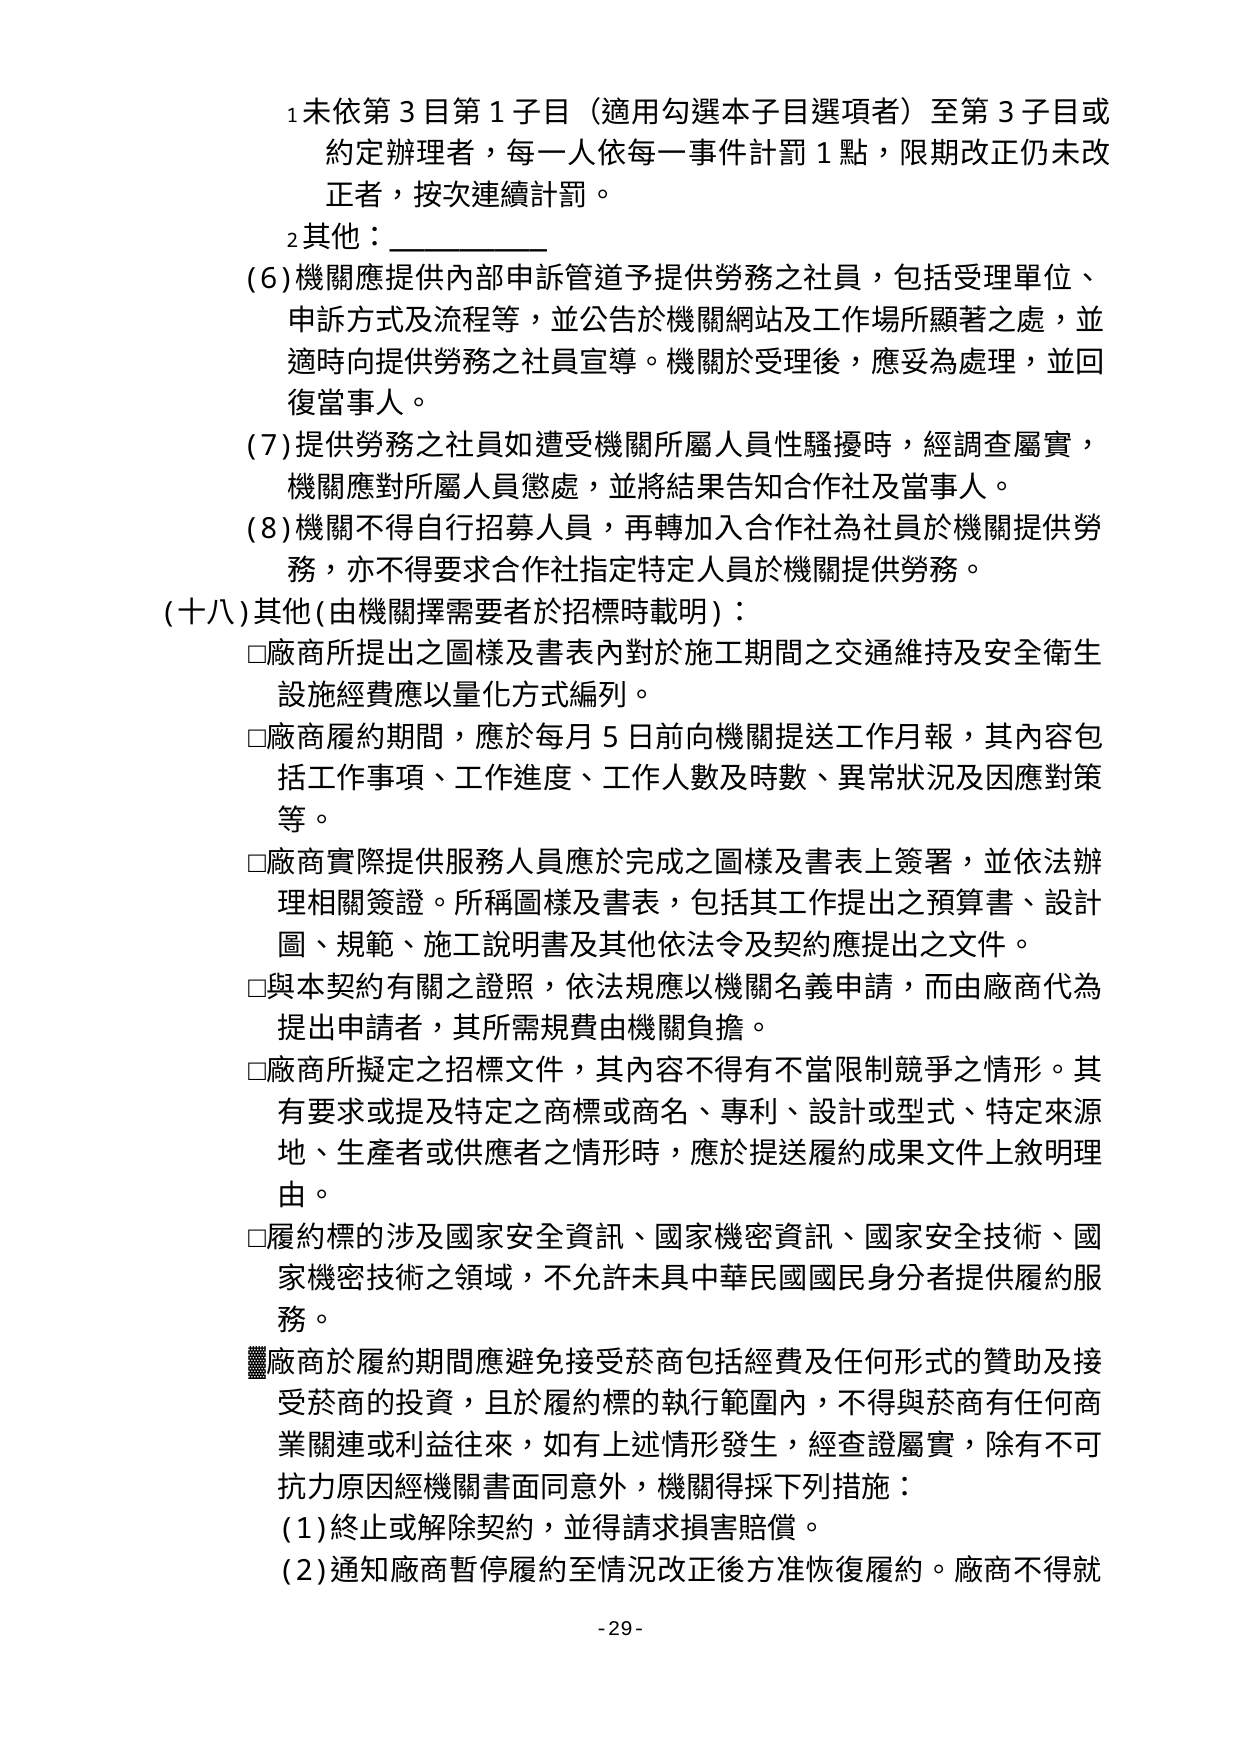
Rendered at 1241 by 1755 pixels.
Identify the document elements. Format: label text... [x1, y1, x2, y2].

text (1)終止或解除契約，並得請求損害賠償。 [278, 1505, 1104, 1547]
text 1未依第3目第1子目（適用勾選本子目選項者）至第3子目或約定辦理者，每一人依每一事件計罰1點，限期改正仍未改正者，按次連續計罰。 [286, 89, 1110, 214]
text □廠商所提出之圖樣及書表內對於施工期間之交通維持及安全衛生設施經費應以量化方式編列。 [248, 630, 1104, 714]
text □履約標的涉及國家安全資訊、國家機密資訊、國家安全技術、國家機密技術之領域，不允許未具中華民國國民身分者提供履約服務。 [248, 1214, 1104, 1339]
text (8)機關不得自行招募人員，再轉加入合作社為社員於機關提供勞務，亦不得要求合作社指定特定人員於機關提供勞務。 [242, 505, 1104, 589]
text ▓廠商於履約期間應避免接受菸商包括經費及任何形式的贊助及接受菸商的投資，且於履約標的執行範圍內，不得與菸商有任何商業關連或利益往來，如有上述情形發生，經查證屬實，除有不可抗力原因經機關書面同意外，機關得採下列措施： [248, 1339, 1104, 1505]
text (6)機關應提供內部申訴管道予提供勞務之社員，包括受理單位、申訴方式及流程等，並公告於機關網站及工作場所顯著之處，並適時向提供勞務之社員宣導。機關於受理後，應妥為處理，並回復當事人。 [242, 255, 1104, 422]
text □廠商實際提供服務人員應於完成之圖樣及書表上簽署，並依法辦理相關簽證。所稱圖樣及書表，包括其工作提出之預算書、設計圖、規範、施工說明書及其他依法令及契約應提出之文件。 [248, 839, 1104, 964]
text □與本契約有關之證照，依法規應以機關名義申請，而由廠商代為提出申請者，其所需規費由機關負擔。 [248, 964, 1104, 1047]
text (十八)其他(由機關擇需要者於招標時載明)： [159, 589, 1110, 630]
text 2其他：_________ [286, 214, 1110, 255]
text □廠商履約期間，應於每月5日前向機關提送工作月報，其內容包括工作事項、工作進度、工作人數及時數、異常狀況及因應對策等。 [248, 714, 1104, 839]
text □廠商所擬定之招標文件，其內容不得有不當限制競爭之情形。其有要求或提及特定之商標或商名、專利、設計或型式、特定來源地、生產者或供應者之情形時，應於提送履約成果文件上敘明理由。 [248, 1047, 1104, 1214]
text (7)提供勞務之社員如遭受機關所屬人員性騷擾時，經調查屬實，機關應對所屬人員懲處，並將結果告知合作社及當事人。 [242, 422, 1104, 505]
text (2)通知廠商暫停履約至情況改正後方准恢復履約。廠商不得就 [278, 1547, 1104, 1589]
